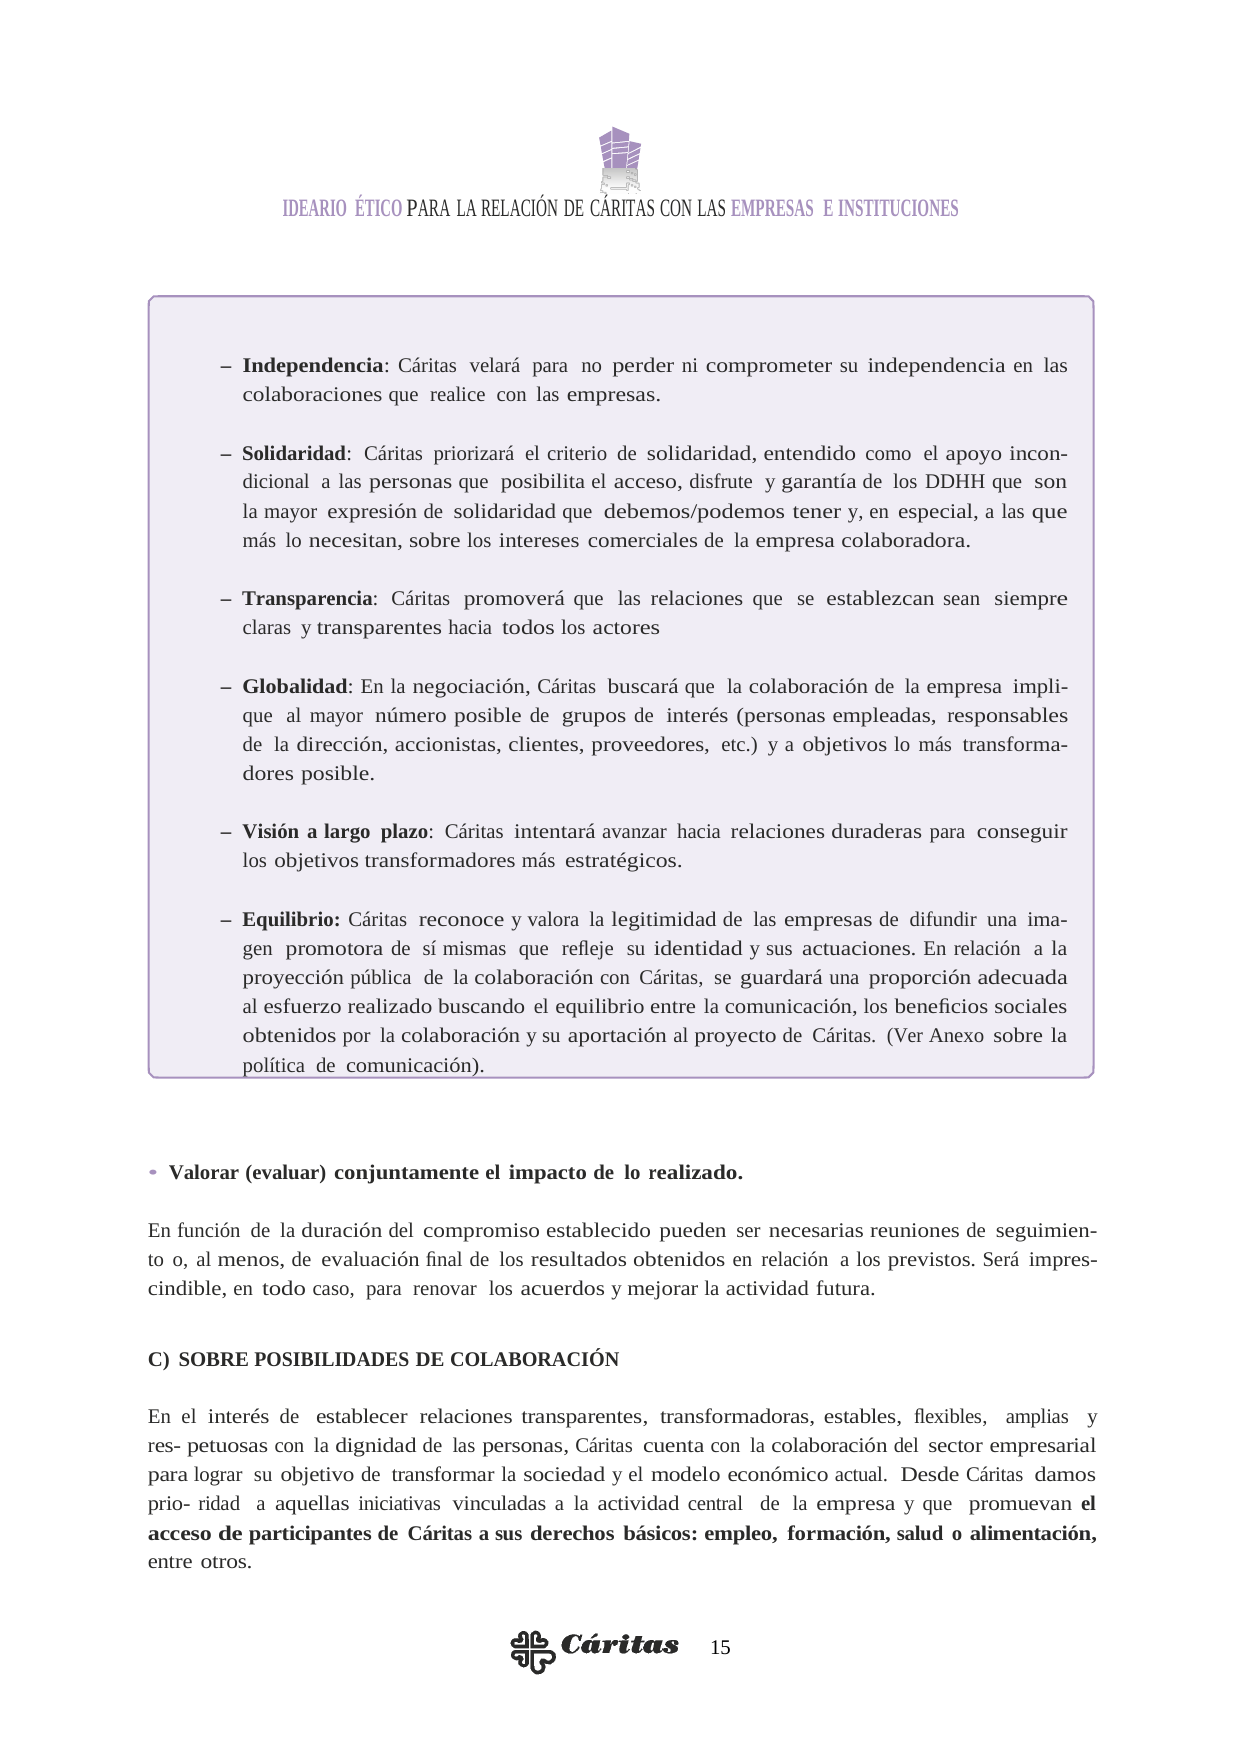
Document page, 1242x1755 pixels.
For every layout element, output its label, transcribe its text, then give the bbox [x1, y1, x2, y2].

text • Valorar (evaluar) conjuntamente el impacto de lo realizado. [148, 1160, 748, 1184]
text C) SOBRE POSIBILIDADES DE COLABORACIÓN [148, 1347, 624, 1371]
text En función de la duración del compromiso establecido pueden ser necesarias reuniones de seguimien- to o, al menos, de evaluación ﬁnal de los resultados obtenidos en relación a los previstos. Será impres- cindible, en todo caso, para renovar los acuerdos y mejorar la actividad futura. [148, 1218, 1098, 1300]
text En el interés de establecer relaciones transparentes, transformadoras, estables, ﬂexibles, amplias y res- petuosas con la dignidad de las personas, Cáritas cuenta con la colaboración del sector empresarial para lograr su objetivo de transformar la sociedad y el modelo económico actual. Desde Cáritas damos prio- ridad a aquellas iniciativas vinculadas a la actividad central de la empresa y que promuevan el acceso de participantes de Cáritas a sus derechos básicos: empleo, formación, salud o alimentación, entre otros. [148, 1404, 1097, 1573]
